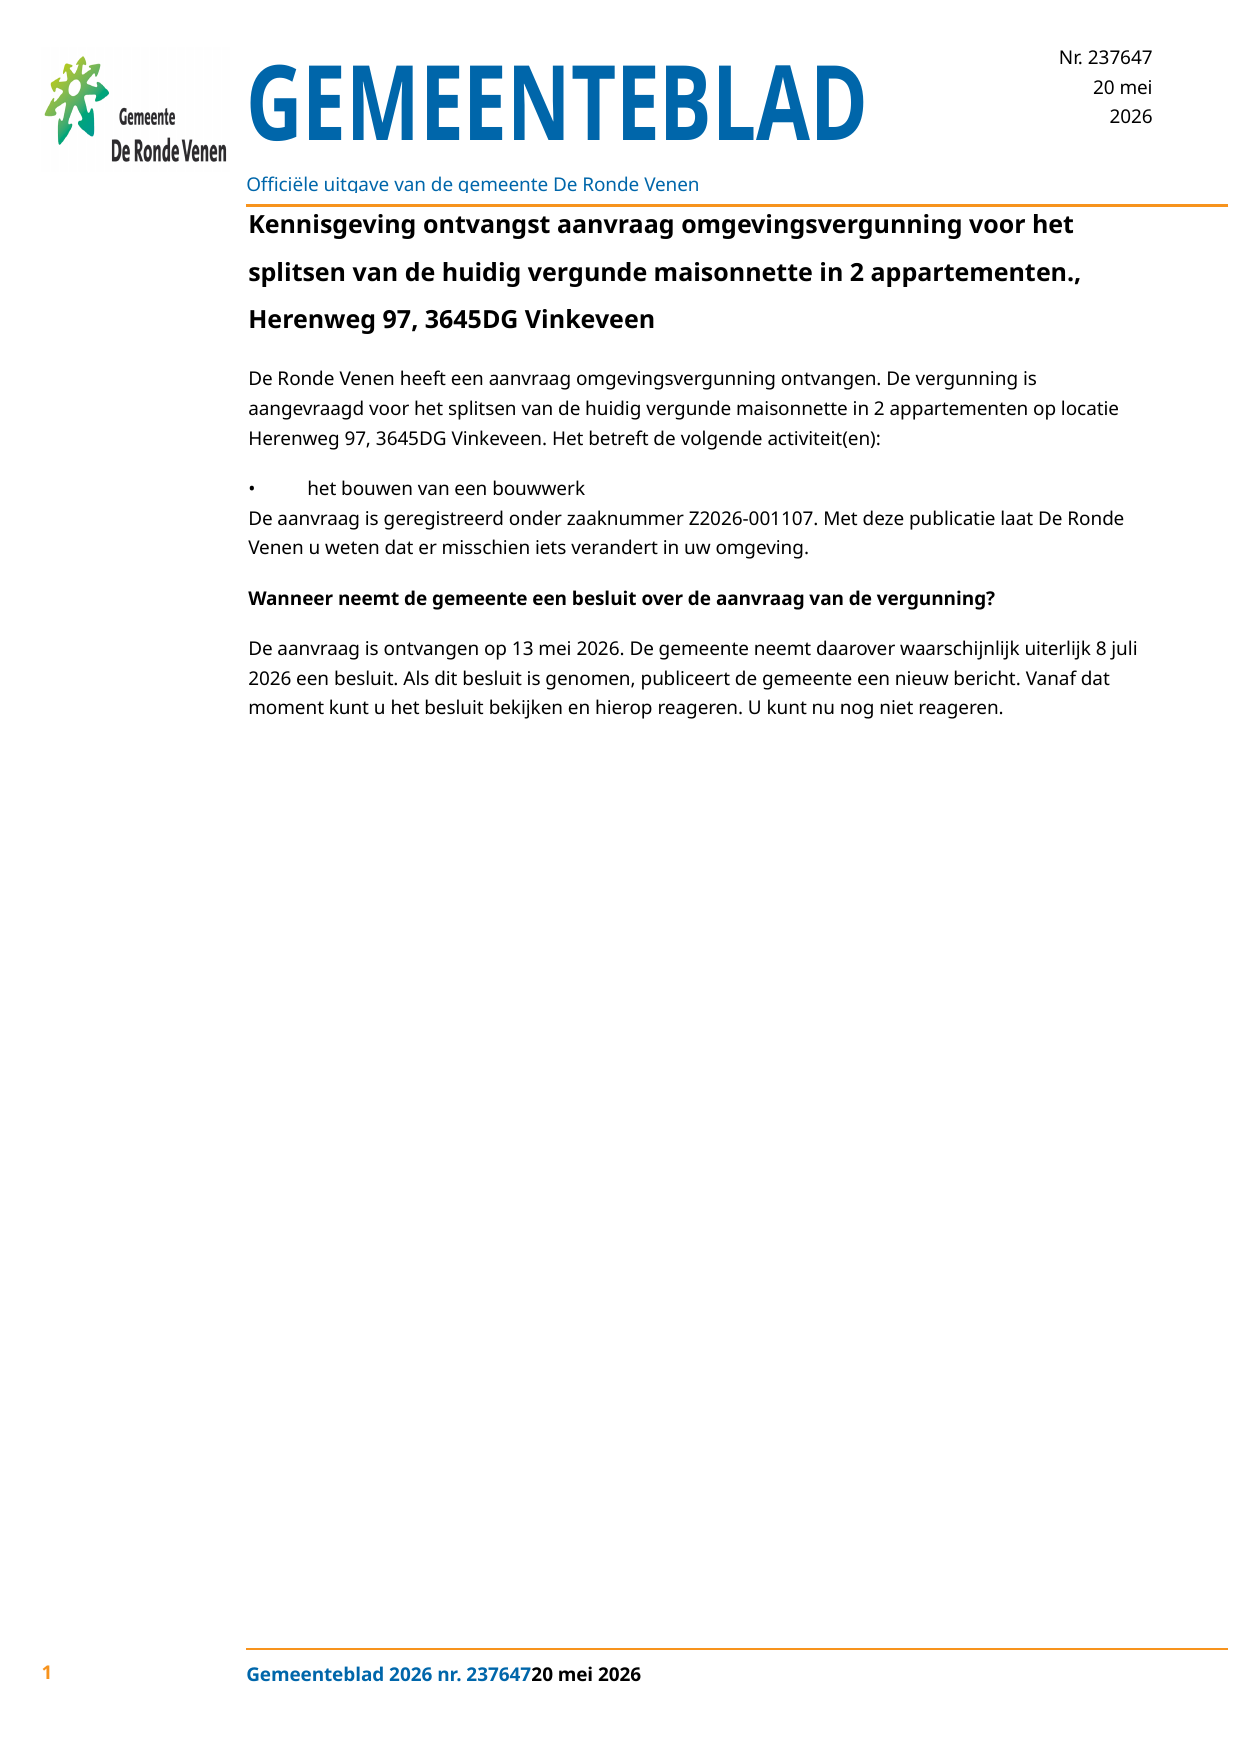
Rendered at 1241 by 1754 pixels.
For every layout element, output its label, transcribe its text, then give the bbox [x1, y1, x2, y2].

picture [41, 47, 231, 172]
text De aanvraag is geregistreerd onder zaaknummer Z2026-001107. Met deze publicatie laat De Ronde Venen u weten dat er misschien iets verandert in uw omgeving. [248, 505, 1152, 560]
list het bouwen van een bouwwerk [248, 475, 1152, 501]
text De Ronde Venen heeft een aanvraag omgevingsvergunning ontvangen. De vergunning is aangevraagd voor het splitsen van de huidig vergunde maisonnette in 2 appartementen op locatie Herenweg 97, 3645DG Vinkeveen. Het betreft de volgende activiteit(en): [248, 366, 1152, 450]
text Wanneer neemt de gemeente een besluit over de aanvraag van de vergunning? [248, 585, 1152, 610]
text Kennisgeving ontvangst aanvraag omgevingsvergunning voor het splitsen van de huidig vergunde maisonnette in 2 appartementen., Herenweg 97, 3645DG Vinkeveen [248, 207, 1152, 336]
text De aanvraag is ontvangen op 13 mei 2026. De gemeente neemt daarover waarschijnlijk uiterlijk 8 juli 2026 een besluit. Als dit besluit is genomen, publiceert de gemeente een nieuw bericht. Vanaf dat moment kunt u het besluit bekijken en hierop reageren. U kunt nu nog niet reageren. [248, 635, 1152, 720]
